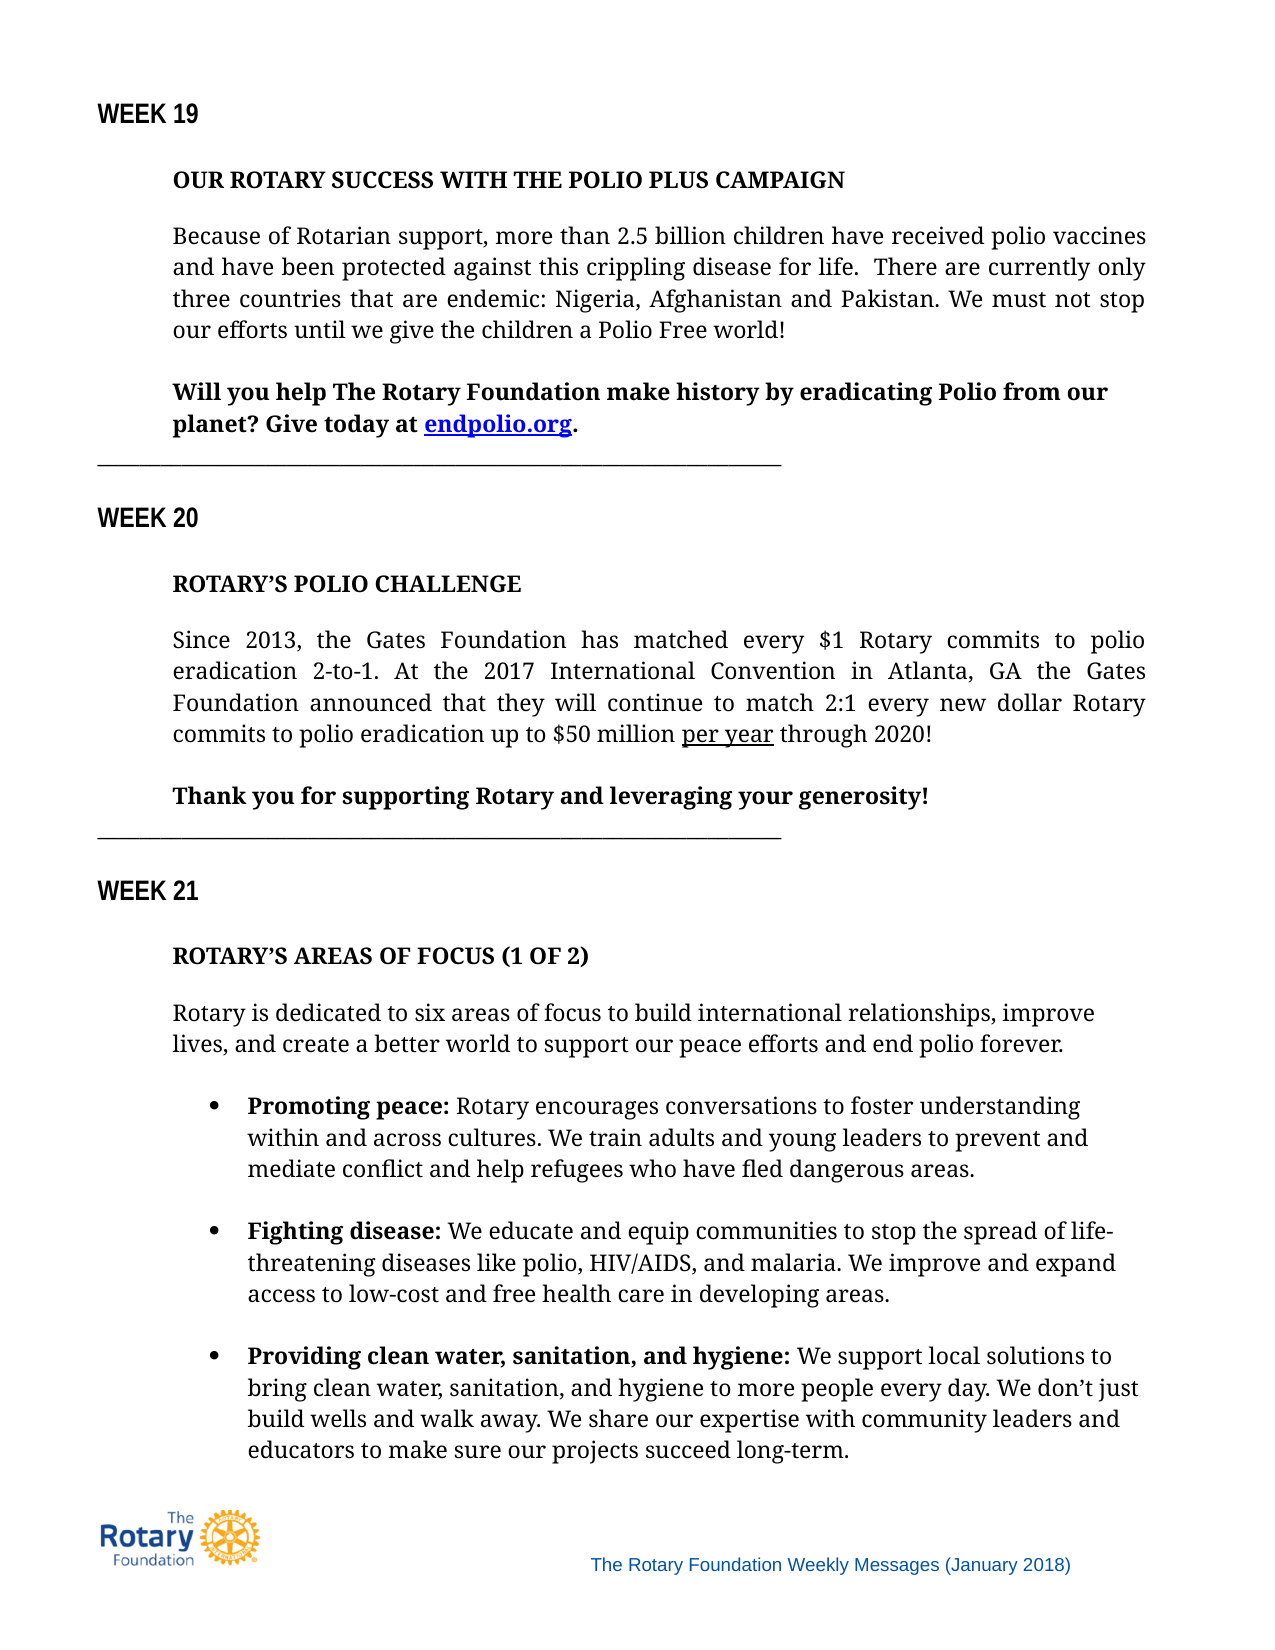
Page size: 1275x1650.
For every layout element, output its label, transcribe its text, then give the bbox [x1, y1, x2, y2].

text Since 2013, the Gates Foundation has matched every $1 Rotary commits to polio eradication 2-to-1. At the 2017 International Convention in Atlanta, GA the Gates Foundation announced that they will continue to match 2:1 every new dollar Rotary commits to polio eradication up to $50 million per year through 2020! [172, 624, 1147, 749]
text _________________________________________________________________ [97, 439, 1147, 470]
text WEEK 19 [97, 97, 1147, 130]
list Promoting peace: Rotary encourages conversations to foster understanding within and across cultures. We train adults and young leaders to prevent and mediate conflict and help refugees who have fled dangerous areas. [210, 1090, 1147, 1184]
text Will you help The Rotary Foundation make history by eradicating Polio from our planet? Give today at endpolio.org. [172, 376, 1147, 439]
text OUR ROTARY SUCCESS WITH THE POLIO PLUS CAMPAIGN [172, 164, 1147, 195]
text ROTARY’S AREAS OF FOCUS (1 OF 2) [172, 940, 1147, 972]
text ROTARY’S POLIO CHALLENGE [172, 568, 1147, 599]
text Thank you for supporting Rotary and leveraging your generosity! [172, 780, 1147, 811]
text _________________________________________________________________ [97, 811, 1147, 843]
text Because of Rotarian support, more than 2.5 billion children have received polio vaccines and have been protected against this crippling disease for life. There are currently only three countries that are endemic: Nigeria, Afghanistan and Pakistan. We must not stop our efforts until we give the children a Polio Free world! [172, 220, 1147, 345]
text WEEK 21 [97, 874, 1147, 906]
picture [97, 1510, 264, 1571]
text WEEK 20 [97, 501, 1147, 534]
list Providing clean water, sanitation, and hygiene: We support local solutions to bring clean water, sanitation, and hygiene to more people every day. We don’t just build wells and walk away. We share our expertise with community leaders and educators to make sure our projects succeed long-term. [210, 1340, 1147, 1465]
list Fighting disease: We educate and equip communities to stop the spread of life-threatening diseases like polio, HIV/AIDS, and malaria. We improve and expand access to low-cost and free health care in developing areas. [210, 1215, 1147, 1309]
text Rotary is dedicated to six areas of focus to build international relationships, improve lives, and create a better world to support our peace efforts and end polio forever. [172, 997, 1147, 1059]
